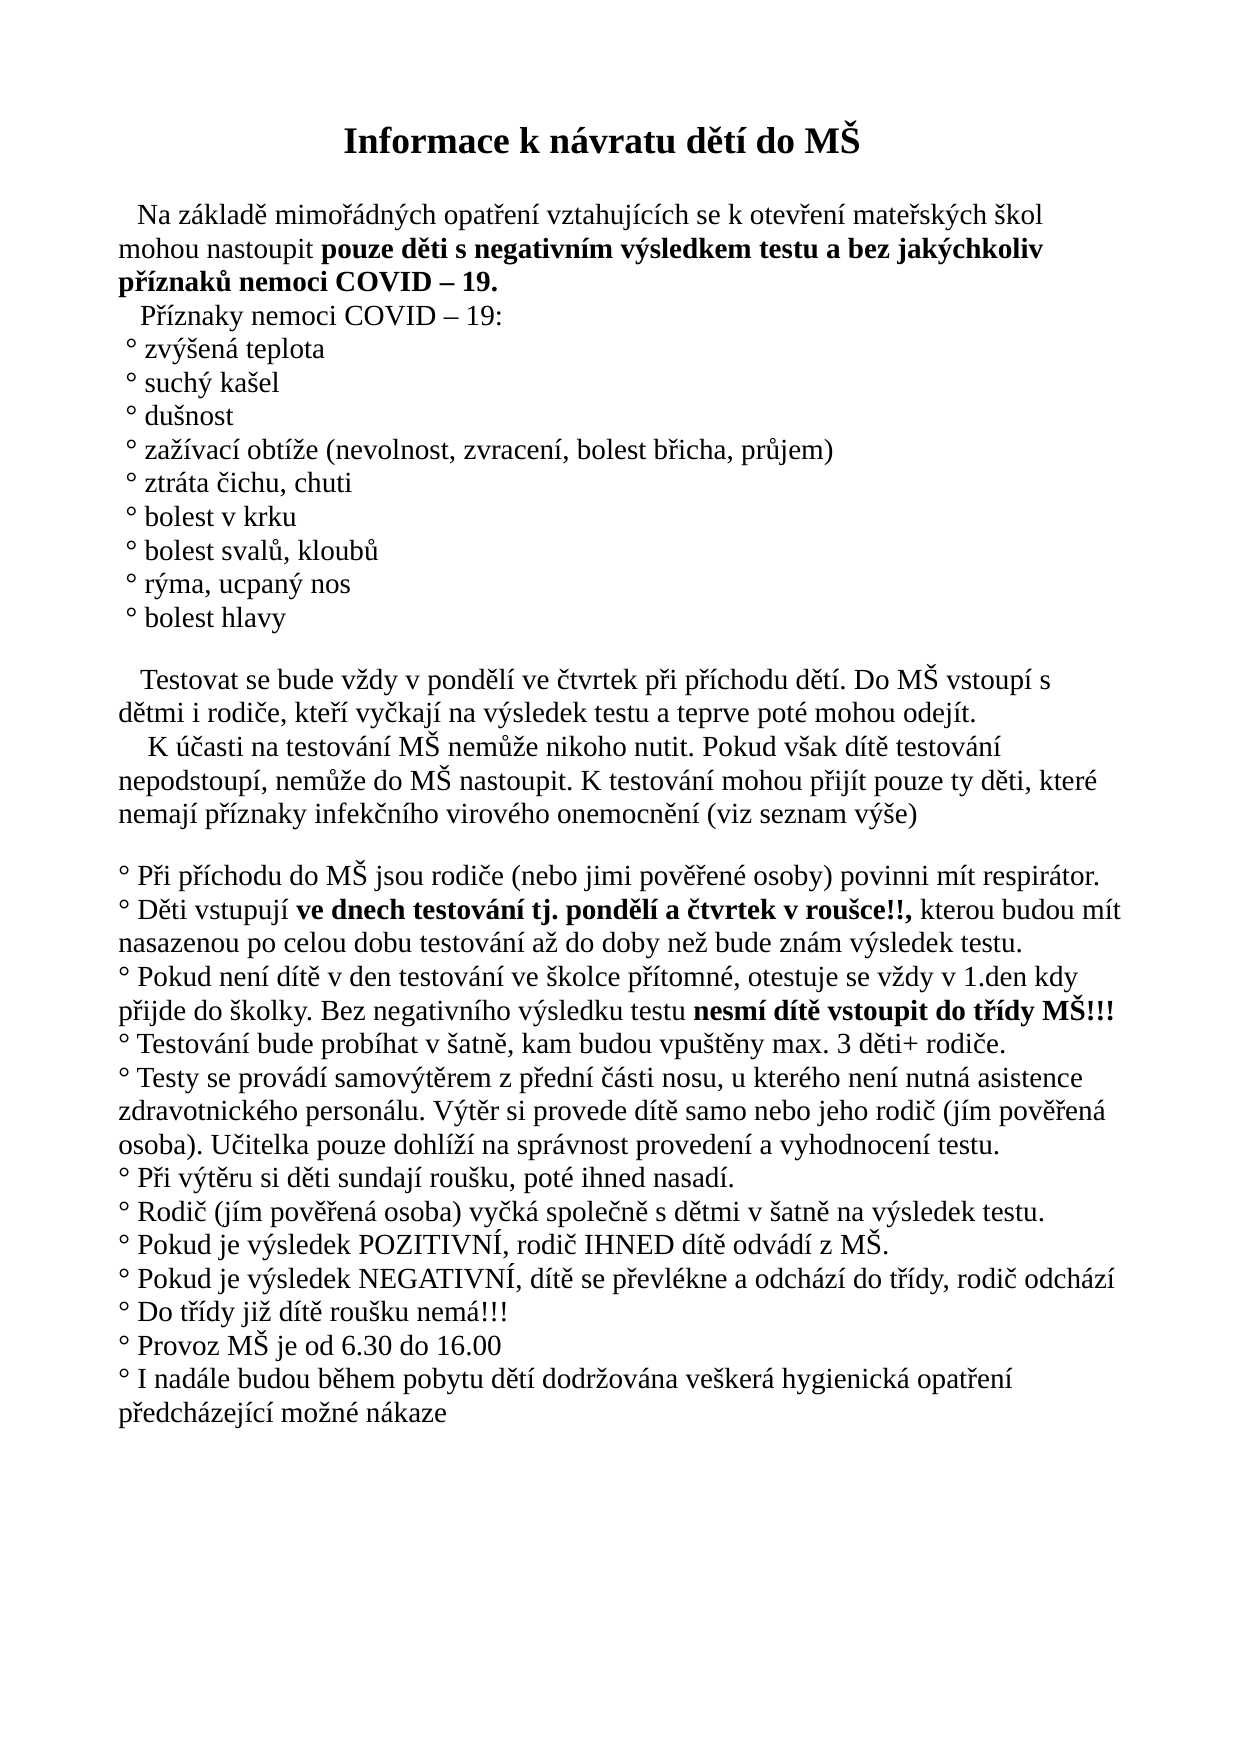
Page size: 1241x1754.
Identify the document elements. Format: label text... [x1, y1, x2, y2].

text Příznaky nemoci COVID – 19: [118, 298, 1122, 331]
text ° Rodič (jím pověřená osoba) vyčká společně s dětmi v šatně na výsledek testu. [118, 1194, 1122, 1227]
text ° I nadále budou během pobytu dětí dodržována veškerá hygienická opatření předcházející možné nákaze [118, 1362, 1122, 1429]
text Testovat se bude vždy v pondělí ve čtvrtek při příchodu dětí. Do MŠ vstoupí s dětmi i rodiče, kteří vyčkají na výsledek testu a teprve poté mohou odejít. [118, 662, 1122, 729]
text ° zažívací obtíže (nevolnost, zvracení, bolest břicha, průjem) [118, 432, 1122, 466]
text ° bolest v krku [118, 499, 1122, 533]
text ° Při výtěru si děti sundají roušku, poté ihned nasadí. [118, 1160, 1122, 1194]
text K účasti na testování MŠ nemůže nikoho nutit. Pokud však dítě testování nepodstoupí, nemůže do MŠ nastoupit. K testování mohou přijít pouze ty děti, které nemají příznaky infekčního virového onemocnění (viz seznam výše) [118, 729, 1122, 830]
text ° Testování bude probíhat v šatně, kam budou vpuštěny max. 3 děti+ rodiče. [118, 1026, 1122, 1060]
text ° dušnost [118, 398, 1122, 432]
text ° Provoz MŠ je od 6.30 do 16.00 [118, 1328, 1122, 1362]
text ° bolest hlavy [118, 600, 1122, 633]
text Na základě mimořádných opatření vztahujících se k otevření mateřských škol mohou nastoupit pouze děti s negativním výsledkem testu a bez jakýchkoliv příznaků nemoci COVID – 19. [118, 197, 1122, 298]
text ° rýma, ucpaný nos [118, 566, 1122, 600]
text ° Pokud je výsledek NEGATIVNÍ, dítě se převlékne a odchází do třídy, rodič odchází [118, 1261, 1122, 1294]
text Informace k návratu dětí do MŠ [118, 118, 1122, 161]
text ° Do třídy již dítě roušku nemá!!! [118, 1294, 1122, 1328]
text ° Pokud není dítě v den testování ve školce přítomné, otestuje se vždy v 1.den kdy přijde do školky. Bez negativního výsledku testu nesmí dítě vstoupit do třídy MŠ!!! [118, 959, 1122, 1026]
text ° Při příchodu do MŠ jsou rodiče (nebo jimi pověřené osoby) povinni mít respirátor. ° Děti vstupují ve dnech testování tj. pondělí a čtvrtek v roušce!!, kterou budou mít nasazenou po celou dobu testování až do doby než bude znám výsledek testu. [118, 858, 1122, 959]
text ° bolest svalů, kloubů [118, 533, 1122, 566]
text ° suchý kašel [118, 365, 1122, 398]
text ° ztráta čichu, chuti [118, 466, 1122, 499]
text ° Testy se provádí samovýtěrem z přední části nosu, u kterého není nutná asistence zdravotnického personálu. Výtěr si provede dítě samo nebo jeho rodič (jím pověřená osoba). Učitelka pouze dohlíží na správnost provedení a vyhodnocení testu. [118, 1060, 1122, 1160]
text ° zvýšená teplota [118, 331, 1122, 365]
text ° Pokud je výsledek POZITIVNÍ, rodič IHNED dítě odvádí z MŠ. [118, 1227, 1122, 1261]
